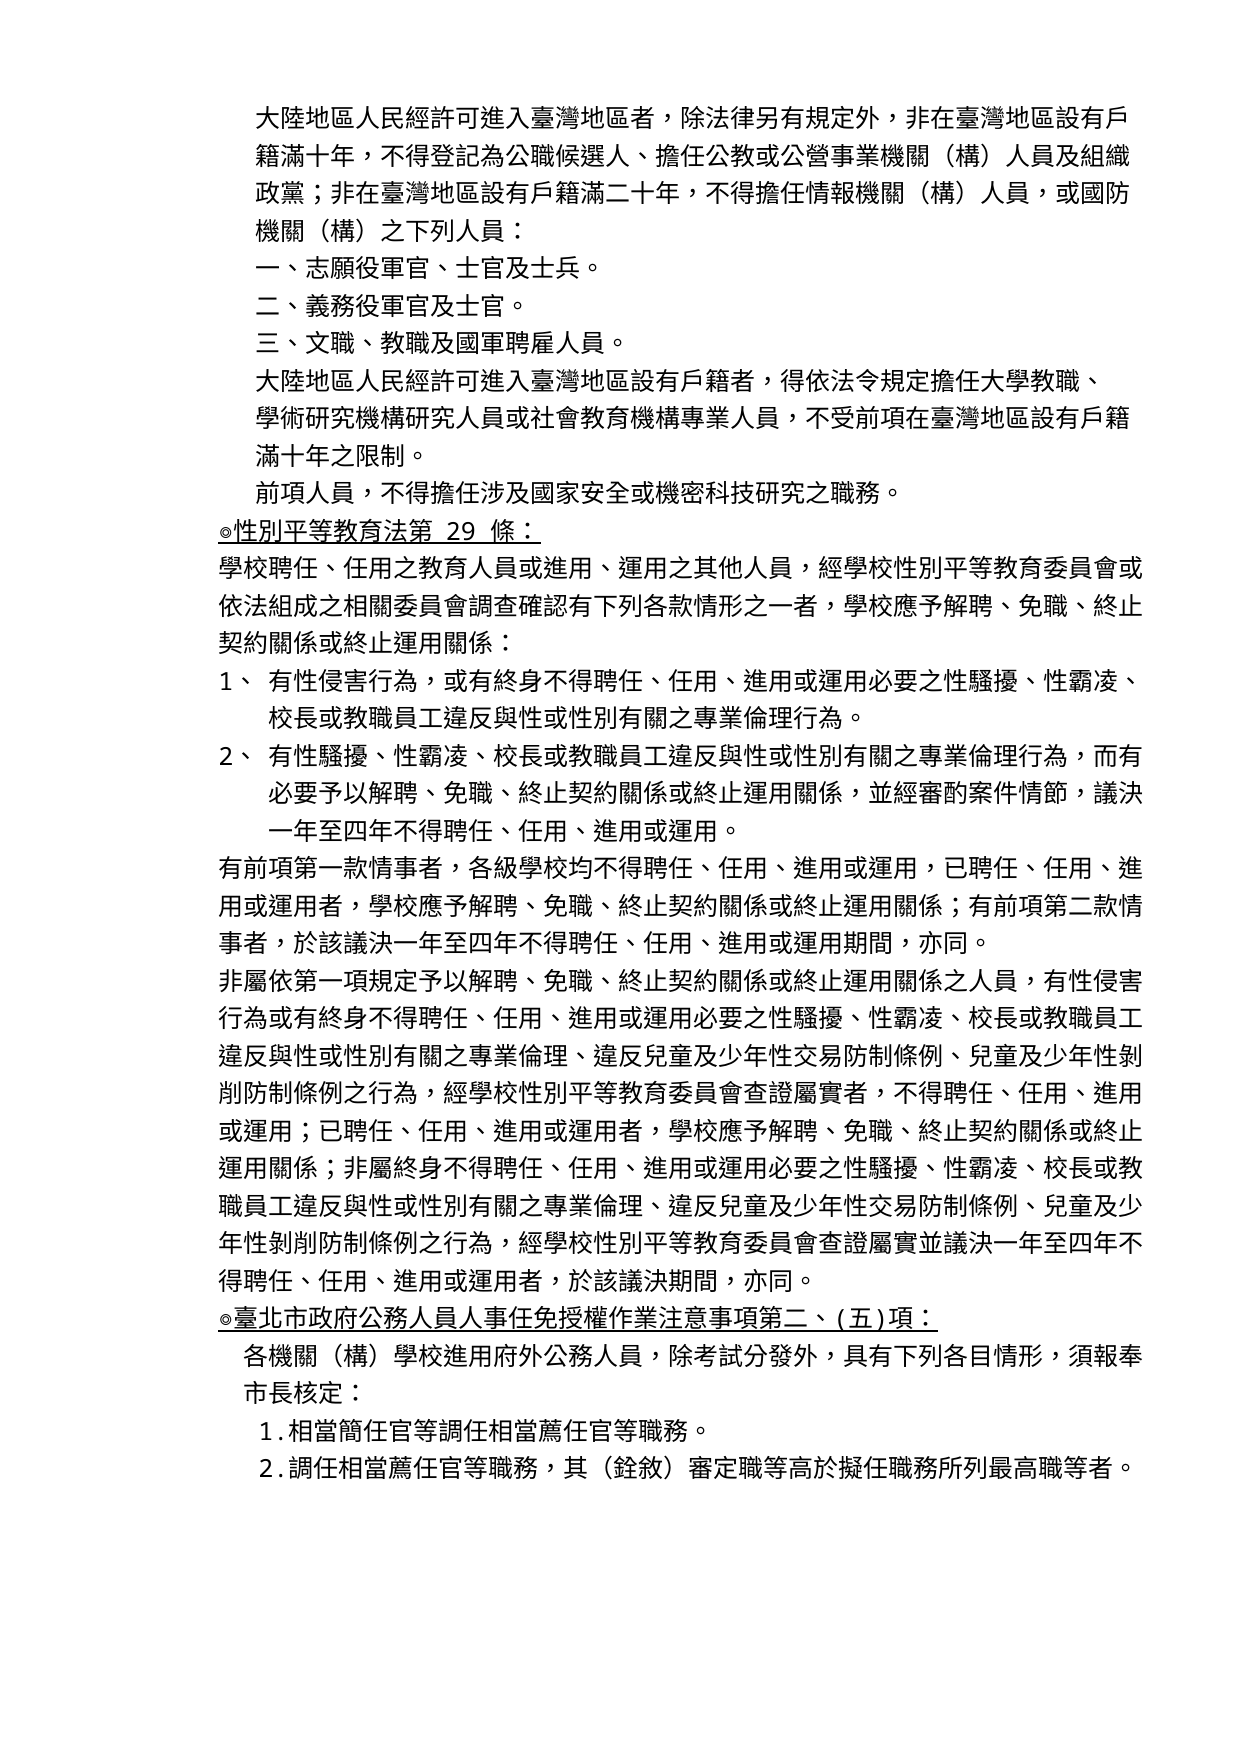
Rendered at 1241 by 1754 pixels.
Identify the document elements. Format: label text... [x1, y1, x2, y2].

text 滿十年之限制。 [118, 435, 1152, 473]
text 1.相當簡任官等調任相當薦任官等職務。 [118, 1410, 1152, 1448]
text ◎性別平等教育法第 29 條： [218, 510, 1152, 548]
list 有性侵害行為，或有終身不得聘任、任用、進用或運用必要之性騷擾、性霸凌、 [218, 660, 1152, 698]
text 一、志願役軍官、士官及士兵。 [118, 248, 1152, 285]
text ◎臺北市政府公務人員人事任免授權作業注意事項第二、(五)項： [118, 1298, 1152, 1335]
text 年性剝削防制條例之行為，經學校性別平等教育委員會查證屬實並議決一年至四年不 [118, 1223, 1152, 1260]
list 有性騷擾、性霸凌、校長或教職員工違反與性或性別有關之專業倫理行為，而有 [218, 735, 1152, 773]
text 學術研究機構研究人員或社會教育機構專業人員，不受前項在臺灣地區設有戶籍 [118, 398, 1152, 435]
text 機關（構）之下列人員： [118, 210, 1152, 248]
text 運用關係；非屬終身不得聘任、任用、進用或運用必要之性騷擾、性霸凌、校長或教 [118, 1148, 1152, 1185]
text 籍滿十年，不得登記為公職候選人、擔任公教或公營事業機關（構）人員及組織 [118, 135, 1152, 173]
text 有前項第一款情事者，各級學校均不得聘任、任用、進用或運用，已聘任、任用、進 [118, 848, 1152, 885]
text 削防制條例之行為，經學校性別平等教育委員會查證屬實者，不得聘任、任用、進用 [118, 1073, 1152, 1110]
text 三、文職、教職及國軍聘雇人員。 [118, 323, 1152, 360]
text 違反與性或性別有關之專業倫理、違反兒童及少年性交易防制條例、兒童及少年性剝 [118, 1035, 1152, 1073]
text 必要予以解聘、免職、終止契約關係或終止運用關係，並經審酌案件情節，議決一年至四年不得聘任、任用、進用或運用。 [268, 773, 1152, 848]
text 用或運用者，學校應予解聘、免職、終止契約關係或終止運用關係；有前項第二款情 [118, 885, 1152, 923]
text 各機關（構）學校進用府外公務人員，除考試分發外，具有下列各目情形，須報奉 [118, 1335, 1152, 1373]
text 校長或教職員工違反與性或性別有關之專業倫理行為。 [268, 698, 1152, 735]
text 或運用；已聘任、任用、進用或運用者，學校應予解聘、免職、終止契約關係或終止 [118, 1110, 1152, 1148]
text 非屬依第一項規定予以解聘、免職、終止契約關係或終止運用關係之人員，有性侵害 [118, 960, 1152, 998]
text 職員工違反與性或性別有關之專業倫理、違反兒童及少年性交易防制條例、兒童及少 [118, 1185, 1152, 1223]
text 前項人員，不得擔任涉及國家安全或機密科技研究之職務。 [118, 473, 1152, 510]
text 事者，於該議決一年至四年不得聘任、任用、進用或運用期間，亦同。 [118, 923, 1152, 960]
text 行為或有終身不得聘任、任用、進用或運用必要之性騷擾、性霸凌、校長或教職員工 [118, 998, 1152, 1035]
text 2.調任相當薦任官等職務，其（銓敘）審定職等高於擬任職務所列最高職等者。 [118, 1448, 1152, 1485]
text 政黨；非在臺灣地區設有戶籍滿二十年，不得擔任情報機關（構）人員，或國防 [118, 173, 1152, 210]
text 二、義務役軍官及士官。 [118, 285, 1152, 323]
text 市長核定： [118, 1373, 1152, 1410]
text 大陸地區人民經許可進入臺灣地區者，除法律另有規定外，非在臺灣地區設有戶 [118, 98, 1152, 135]
text 得聘任、任用、進用或運用者，於該議決期間，亦同。 [118, 1260, 1152, 1298]
text 大陸地區人民經許可進入臺灣地區設有戶籍者，得依法令規定擔任大學教職、 [118, 360, 1152, 398]
text 學校聘任、任用之教育人員或進用、運用之其他人員，經學校性別平等教育委員會或依法組成之相關委員會調查確認有下列各款情形之一者，學校應予解聘、免職、終止契約關係或終止運用關係： [218, 548, 1152, 660]
